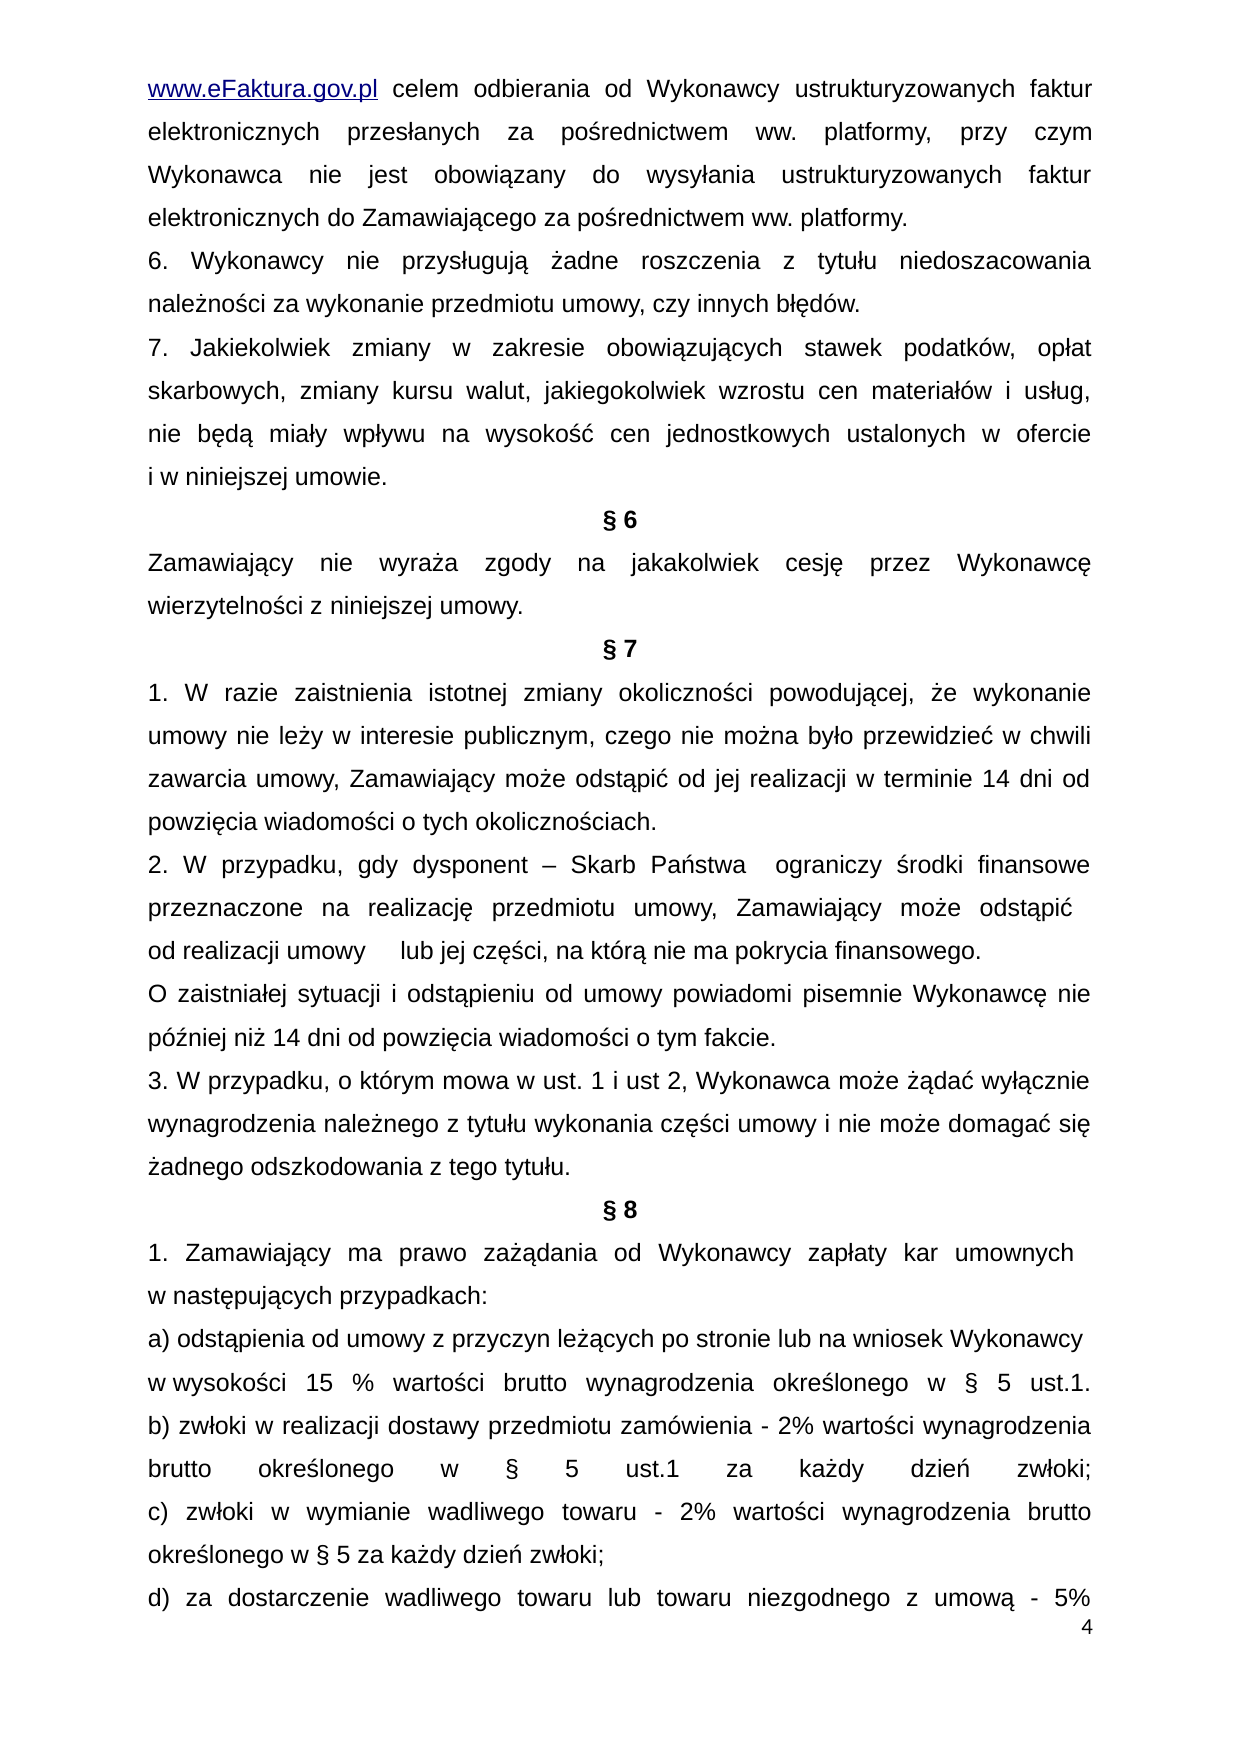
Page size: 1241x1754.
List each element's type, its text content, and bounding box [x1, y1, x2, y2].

text 7. Jakiekolwiek zmiany w zakresie obowiązujących stawek podatków, opłat skarbowych, zmiany kursu walut, jakiegokolwiek wzrostu cen materiałów i usług, nie będą miały wpływu na wysokość cen jednostkowych ustalonych w ofercie i w niniejszej umowie. [148, 333, 1092, 491]
text 6. Wykonawcy nie przysługują żadne roszczenia z tytułu niedoszacowania należności za wykonanie przedmiotu umowy, czy innych błędów. [148, 246, 1092, 318]
text a) odstąpienia od umowy z przyczyn leżących po stronie lub na wniosek Wykonawcy [148, 1324, 1092, 1353]
text § 7 [148, 634, 1092, 663]
text 1. W razie zaistnienia istotnej zmiany okoliczności powodującej, że wykonanie umowy nie leży w interesie publicznym, czego nie można było przewidzieć w chwili zawarcia umowy, Zamawiający może odstąpić od jej realizacji w terminie 14 dni od powzięcia wiadomości o tych okolicznościach. [148, 678, 1092, 836]
text § 6 [148, 505, 1092, 534]
text 2. W przypadku, gdy dysponent – Skarb Państwa ograniczy środki finansowe przeznaczone na realizację przedmiotu umowy, Zamawiający może odstąpić od realizacji umowy lub jej części, na którą nie ma pokrycia finansowego. [148, 850, 1092, 965]
text 3. W przypadku, o którym mowa w ust. 1 i ust 2, Wykonawca może żądać wyłącznie wynagrodzenia należnego z tytułu wykonania części umowy i nie może domagać się żadnego odszkodowania z tego tytułu. [148, 1066, 1092, 1181]
text www.eFaktura.gov.pl celem odbierania od Wykonawcy ustrukturyzowanych faktur elektronicznych przesłanych za pośrednictwem ww. platformy, przy czym Wykonawca nie jest obowiązany do wysyłania ustrukturyzowanych faktur elektronicznych do Zamawiającego za pośrednictwem ww. platformy. [148, 74, 1092, 232]
text w wysokości 15 % wartości brutto wynagrodzenia określonego w § 5 ust.1. b) zwłoki w realizacji dostawy przedmiotu zamówienia - 2% wartości wynagrodzenia brutto określonego w § 5 ust.1 za każdy dzień zwłoki; c) zwłoki w wymianie wadliwego towaru - 2% wartości wynagrodzenia brutto określonego w § 5 za każdy dzień zwłoki; [148, 1368, 1092, 1569]
text d) za dostarczenie wadliwego towaru lub towaru niezgodnego z umową - 5% [148, 1583, 1092, 1612]
text 1. Zamawiający ma prawo zażądania od Wykonawcy zapłaty kar umownych w następujących przypadkach: [148, 1238, 1092, 1310]
text O zaistniałej sytuacji i odstąpieniu od umowy powiadomi pisemnie Wykonawcę nie później niż 14 dni od powzięcia wiadomości o tym fakcie. [148, 979, 1092, 1051]
text Zamawiający nie wyraża zgody na jakakolwiek cesję przez Wykonawcę wierzytelności z niniejszej umowy. [148, 548, 1092, 620]
text § 8 [148, 1195, 1092, 1224]
